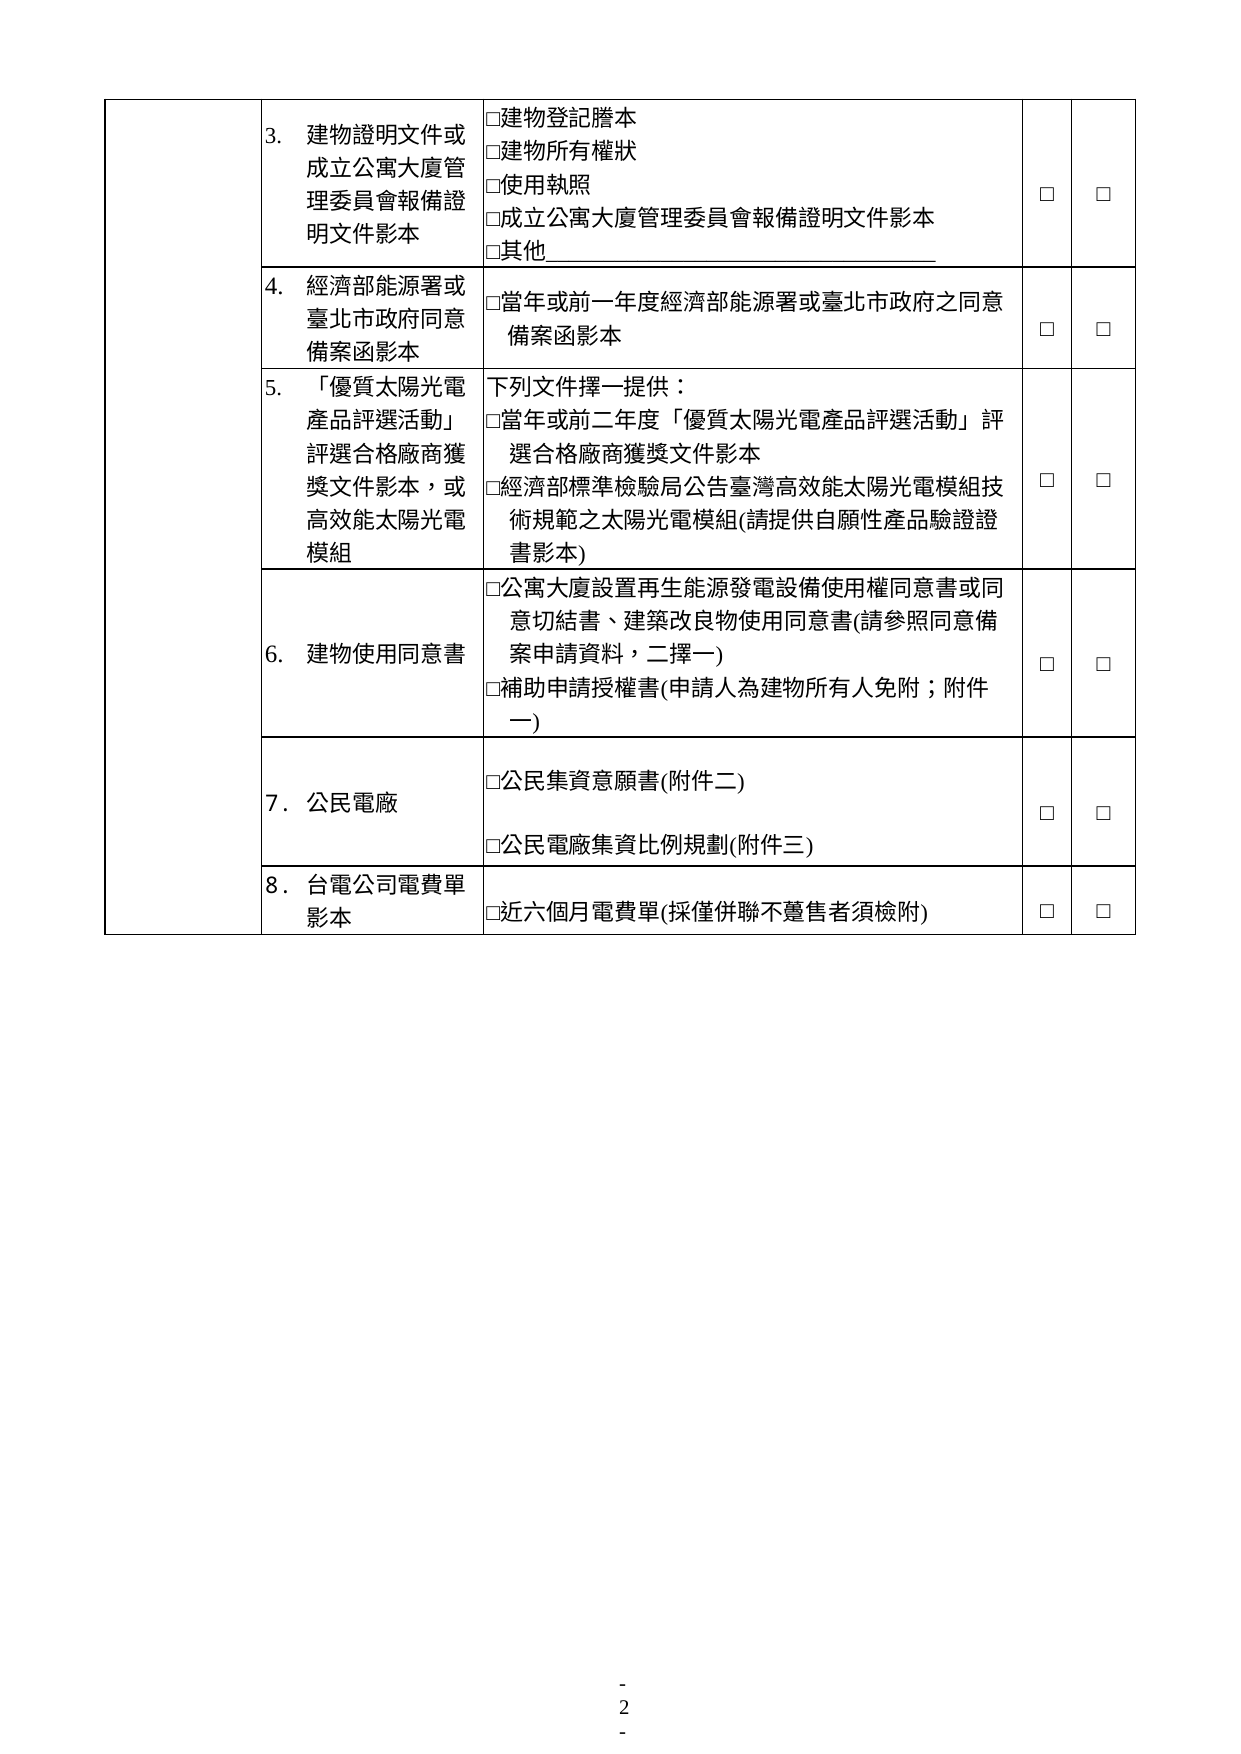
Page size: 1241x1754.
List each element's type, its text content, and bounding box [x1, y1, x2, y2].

table_cell □公寓大廈設置再生能源發電設備使用權同意書或同意切結書、建築改良物使用同意書(請參照同意備案申請資料，二擇一) □補助申請授權書(申請人為建物所有人免附；附件一) [484, 570, 1022, 736]
table_cell □ [1023, 369, 1071, 568]
table_cell □ [1072, 268, 1135, 367]
table_cell [106, 100, 261, 933]
table_cell □ [1072, 738, 1135, 865]
table_cell □當年或前一年度經濟部能源署或臺北市政府之同意備案函影本 [484, 268, 1022, 367]
table_cell 公民電廠 [262, 738, 483, 865]
table_cell 「優質太陽光電產品評選活動」評選合格廠商獲獎文件影本，或高效能太陽光電模組 [262, 369, 483, 568]
table_cell □ [1072, 369, 1135, 568]
table_cell □ [1023, 100, 1071, 266]
table_cell □ [1072, 570, 1135, 736]
table_cell □ [1023, 268, 1071, 367]
table_cell □公民集資意願書(附件二) □公民電廠集資比例規劃(附件三) [484, 738, 1022, 865]
table_cell 下列文件擇一提供： □當年或前二年度「優質太陽光電產品評選活動」評選合格廠商獲獎文件影本 □經濟部標準檢驗局公告臺灣高效能太陽光電模組技術規範之太陽光電模組(請提供自願性產品驗證證書影本) [484, 369, 1022, 568]
table_cell □近六個月電費單(採僅併聯不躉售者須檢附) [484, 867, 1022, 933]
table_cell □建物登記謄本 □建物所有權狀 □使用執照 □成立公寓大廈管理委員會報備證明文件影本 □其他__________________________________ [484, 100, 1022, 266]
table_cell 台電公司電費單影本 [262, 867, 483, 933]
table_cell □ [1072, 100, 1135, 266]
table_cell 建物證明文件或成立公寓大廈管理委員會報備證明文件影本 [262, 100, 483, 266]
table_cell 建物使用同意書 [262, 570, 483, 736]
table_cell □ [1023, 570, 1071, 736]
table_cell □ [1023, 867, 1071, 933]
table_cell 經濟部能源署或臺北市政府同意備案函影本 [262, 268, 483, 367]
table_cell □ [1023, 738, 1071, 865]
table_cell □ [1072, 867, 1135, 933]
